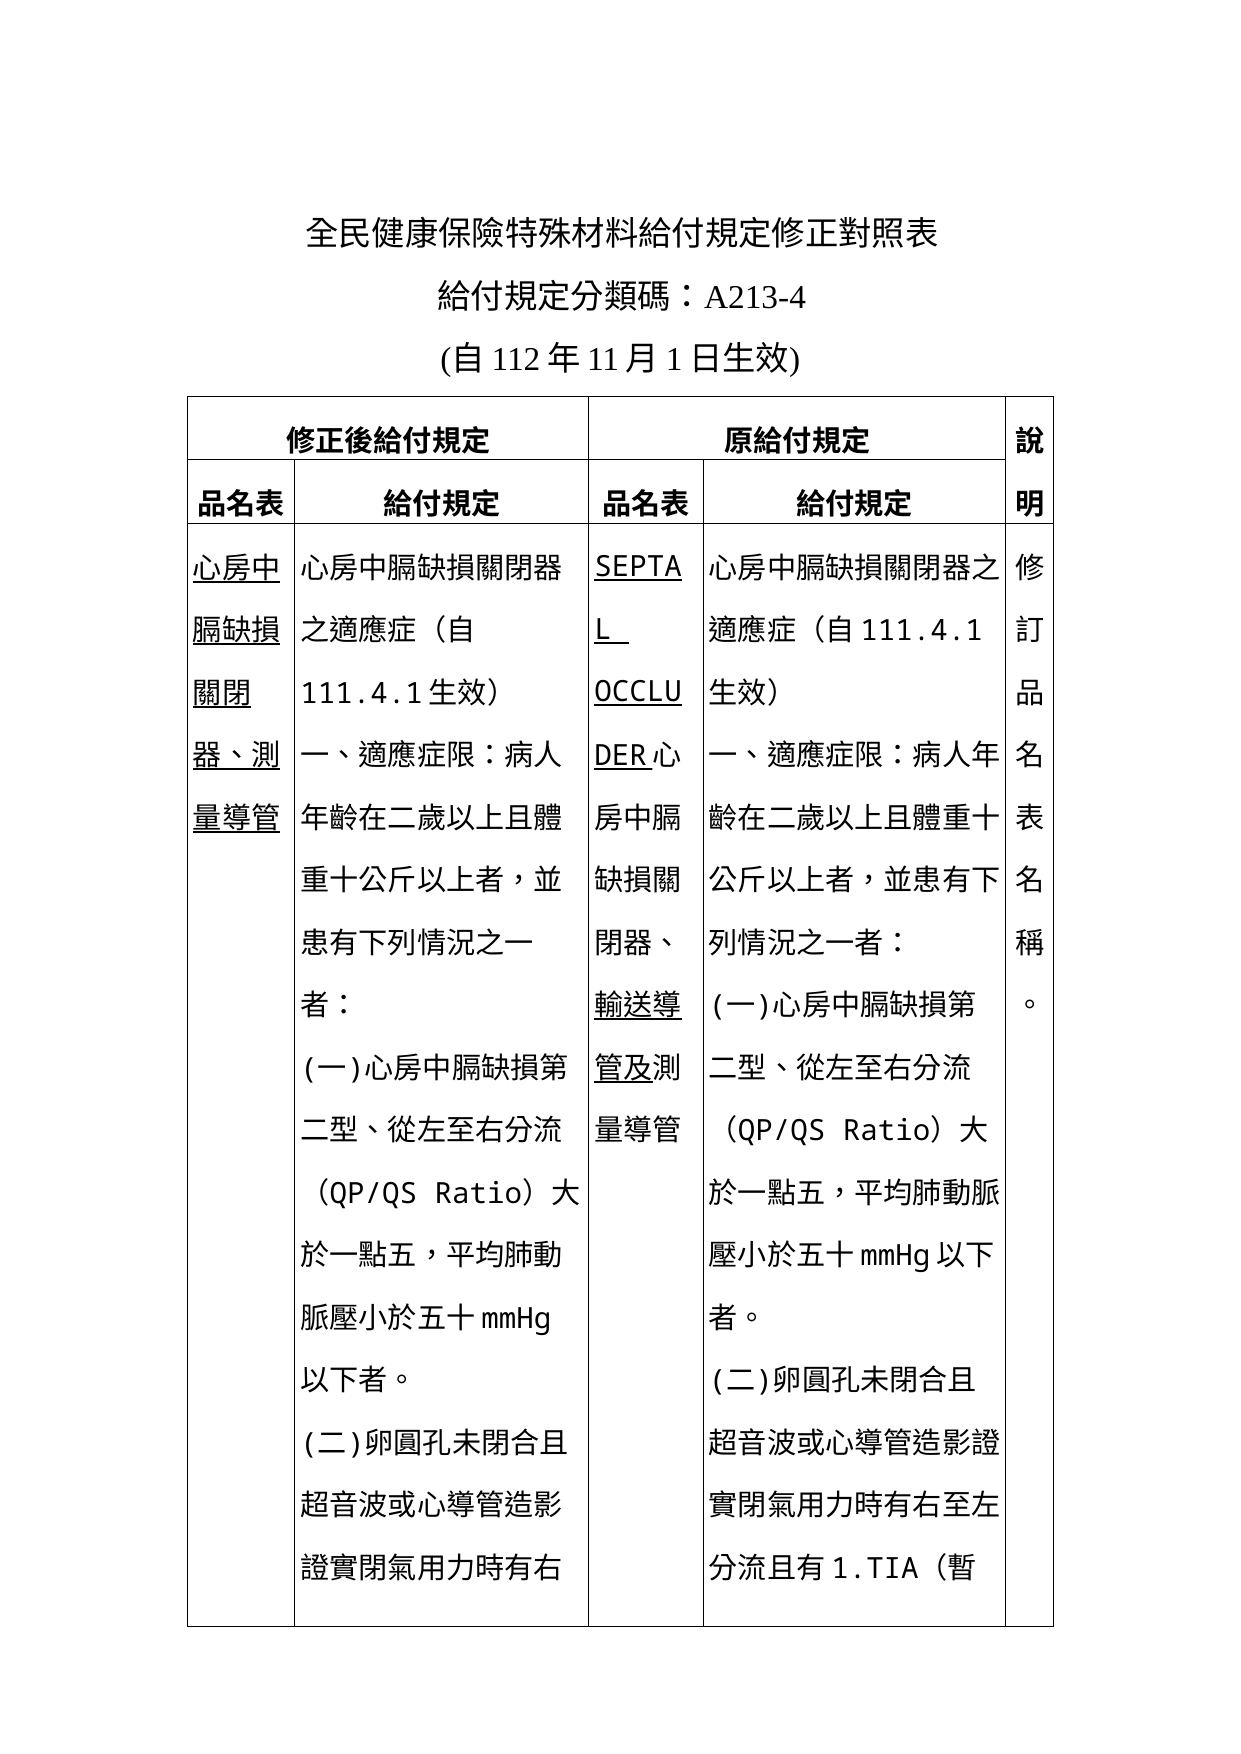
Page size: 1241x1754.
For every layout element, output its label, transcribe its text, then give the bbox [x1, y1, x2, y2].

table_header 原給付規定 [589, 397, 1005, 459]
table_header 修正後給付規定 [188, 397, 588, 459]
table_cell 心房中膈缺損關閉器、測量導管 [188, 524, 294, 1626]
table_cell 給付規定 [704, 460, 1005, 523]
text 給付規定分類碼：A213-4 [187, 252, 1053, 314]
text (自112年11月1日生效) [187, 314, 1053, 377]
table_cell 心房中膈缺損關閉器之適應症（自111.4.1生效） 一、適應症限：病人年齡在二歲以上且體重十公斤以上者，並患有下列情況之一者： (一)心房中膈缺損第二型、從左至右分流（QP/QS Ratio）大於一點五，平均肺動脈壓小於五十mmHg以下者。 (二)卵圓孔未閉合且超音波或心導管造影證實閉氣用力時有右至左分流且有1.TIA（暫 [704, 524, 1005, 1626]
table_cell 品名表 [188, 460, 294, 523]
table_header 說明 [1006, 397, 1053, 523]
table_cell 修訂品名表名稱。 [1006, 524, 1053, 1626]
table_cell SEPTAL OCCLUDER心房中膈缺損關閉器、輸送導管及測量導管 [589, 524, 703, 1626]
table_cell 心房中膈缺損關閉器之適應症（自111.4.1生效） 一、適應症限：病人年齡在二歲以上且體重十公斤以上者，並患有下列情況之一者： (一)心房中膈缺損第二型、從左至右分流（QP/QS Ratio）大於一點五，平均肺動脈壓小於五十mmHg以下者。 (二)卵圓孔未閉合且超音波或心導管造影證實閉氣用力時有右 [295, 524, 588, 1626]
table_cell 品名表 [589, 460, 703, 523]
text 全民健康保險特殊材料給付規定修正對照表 [187, 189, 1053, 252]
table_cell 給付規定 [295, 460, 588, 523]
